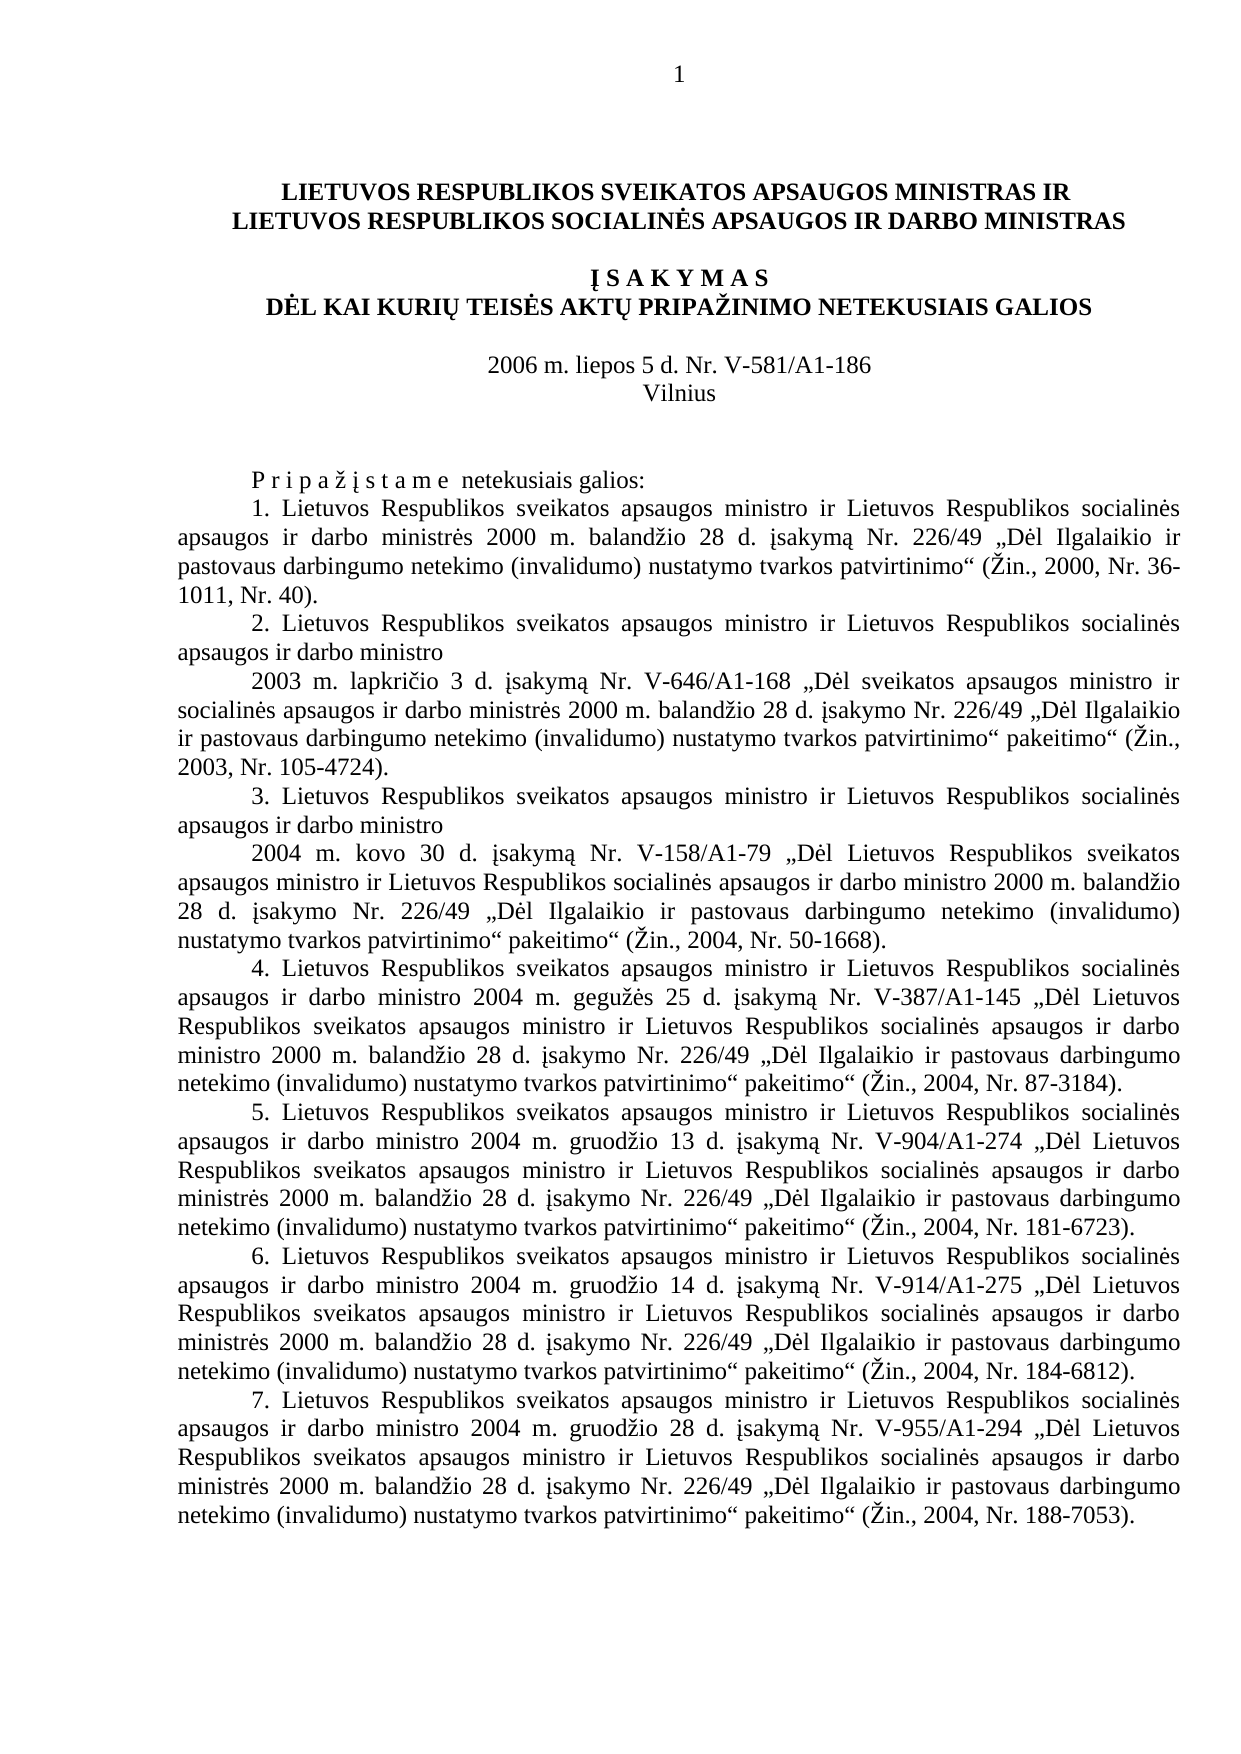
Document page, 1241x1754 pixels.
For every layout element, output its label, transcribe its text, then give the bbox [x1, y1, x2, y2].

text 1. Lietuvos Respublikos sveikatos apsaugos ministro ir Lietuvos Respublikos socialinės apsaugos ir darbo ministrės 2000 m. balandžio 28 d. įsakymą Nr. 226/49 „Dėl Ilgalaikio ir pastovaus darbingumo netekimo (invalidumo) nustatymo tvarkos patvirtinimo“ (Žin., 2000, Nr. 36-1011, Nr. 40). [177, 493, 1181, 608]
text 7. Lietuvos Respublikos sveikatos apsaugos ministro ir Lietuvos Respublikos socialinės apsaugos ir darbo ministro 2004 m. gruodžio 28 d. įsakymą Nr. V-955/A1-294 „Dėl Lietuvos Respublikos sveikatos apsaugos ministro ir Lietuvos Respublikos socialinės apsaugos ir darbo ministrės 2000 m. balandžio 28 d. įsakymo Nr. 226/49 „Dėl Ilgalaikio ir pastovaus darbingumo netekimo (invalidumo) nustatymo tvarkos patvirtinimo“ pakeitimo“ (Žin., 2004, Nr. 188-7053). [177, 1385, 1181, 1528]
text 4. Lietuvos Respublikos sveikatos apsaugos ministro ir Lietuvos Respublikos socialinės apsaugos ir darbo ministro 2004 m. gegužės 25 d. įsakymą Nr. V-387/A1-145 „Dėl Lietuvos Respublikos sveikatos apsaugos ministro ir Lietuvos Respublikos socialinės apsaugos ir darbo ministro 2000 m. balandžio 28 d. įsakymo Nr. 226/49 „Dėl Ilgalaikio ir pastovaus darbingumo netekimo (invalidumo) nustatymo tvarkos patvirtinimo“ pakeitimo“ (Žin., 2004, Nr. 87-3184). [177, 953, 1181, 1097]
text Į S A K Y M A S [177, 263, 1181, 292]
text Vilnius [177, 378, 1181, 407]
text 2006 m. liepos 5 d. Nr. V-581/A1-186 [177, 350, 1181, 378]
text 2004 m. kovo 30 d. įsakymą Nr. V-158/A1-79 „Dėl Lietuvos Respublikos sveikatos apsaugos ministro ir Lietuvos Respublikos socialinės apsaugos ir darbo ministro 2000 m. balandžio 28 d. įsakymo Nr. 226/49 „Dėl Ilgalaikio ir pastovaus darbingumo netekimo (invalidumo) nustatymo tvarkos patvirtinimo“ pakeitimo“ (Žin., 2004, Nr. 50-1668). [177, 838, 1181, 953]
text LIETUVOS RESPUBLIKOS SVEIKATOS APSAUGOS MINISTRAS IR [177, 177, 1181, 206]
text 6. Lietuvos Respublikos sveikatos apsaugos ministro ir Lietuvos Respublikos socialinės apsaugos ir darbo ministro 2004 m. gruodžio 14 d. įsakymą Nr. V-914/A1-275 „Dėl Lietuvos Respublikos sveikatos apsaugos ministro ir Lietuvos Respublikos socialinės apsaugos ir darbo ministrės 2000 m. balandžio 28 d. įsakymo Nr. 226/49 „Dėl Ilgalaikio ir pastovaus darbingumo netekimo (invalidumo) nustatymo tvarkos patvirtinimo“ pakeitimo“ (Žin., 2004, Nr. 184-6812). [177, 1241, 1181, 1385]
text 5. Lietuvos Respublikos sveikatos apsaugos ministro ir Lietuvos Respublikos socialinės apsaugos ir darbo ministro 2004 m. gruodžio 13 d. įsakymą Nr. V-904/A1-274 „Dėl Lietuvos Respublikos sveikatos apsaugos ministro ir Lietuvos Respublikos socialinės apsaugos ir darbo ministrės 2000 m. balandžio 28 d. įsakymo Nr. 226/49 „Dėl Ilgalaikio ir pastovaus darbingumo netekimo (invalidumo) nustatymo tvarkos patvirtinimo“ pakeitimo“ (Žin., 2004, Nr. 181-6723). [177, 1097, 1181, 1241]
text 3. Lietuvos Respublikos sveikatos apsaugos ministro ir Lietuvos Respublikos socialinės apsaugos ir darbo ministro [177, 781, 1181, 838]
text DĖL KAI KURIŲ TEISĖS AKTŲ PRIPAŽINIMO NETEKUSIAIS GALIOS [177, 292, 1181, 321]
text Pripažįstame netekusiais galios: [177, 465, 1181, 493]
text 2003 m. lapkričio 3 d. įsakymą Nr. V-646/A1-168 „Dėl sveikatos apsaugos ministro ir socialinės apsaugos ir darbo ministrės 2000 m. balandžio 28 d. įsakymo Nr. 226/49 „Dėl Ilgalaikio ir pastovaus darbingumo netekimo (invalidumo) nustatymo tvarkos patvirtinimo“ pakeitimo“ (Žin., 2003, Nr. 105-4724). [177, 666, 1181, 781]
text 2. Lietuvos Respublikos sveikatos apsaugos ministro ir Lietuvos Respublikos socialinės apsaugos ir darbo ministro [177, 608, 1181, 666]
text LIETUVOS RESPUBLIKOS SOCIALINĖS APSAUGOS IR DARBO MINISTRAS [177, 206, 1181, 235]
